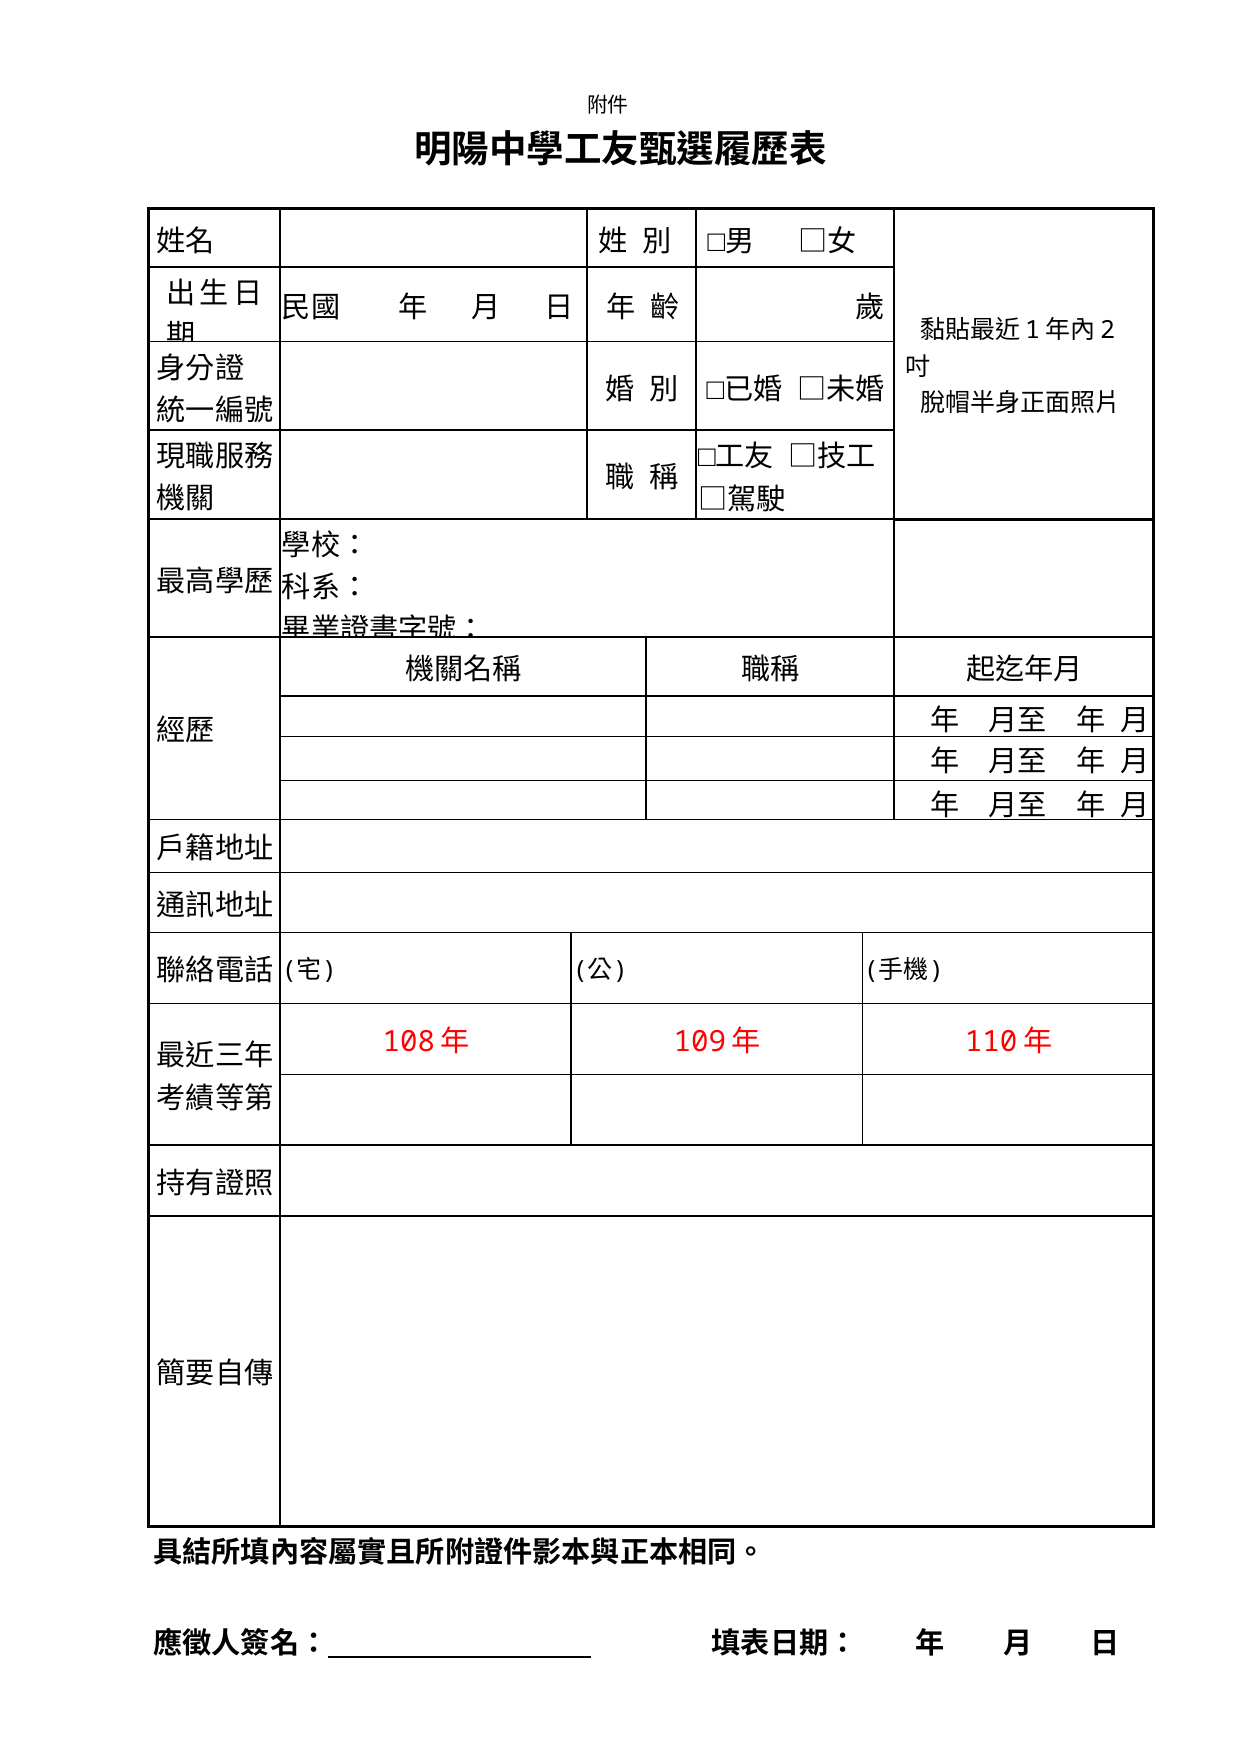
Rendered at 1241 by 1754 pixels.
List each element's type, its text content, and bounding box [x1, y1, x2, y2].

table_cell [281, 1217, 1152, 1257]
table_cell [281, 781, 645, 818]
table_cell [281, 1480, 1152, 1525]
table_cell 婚 別 [588, 342, 695, 429]
table_cell (公) [572, 933, 862, 1003]
table_cell 109年 [572, 1004, 862, 1073]
table_cell [572, 1075, 862, 1144]
table_cell (宅) [281, 933, 570, 1003]
table_header □男 □女 [697, 210, 893, 266]
table_cell 現職服務機關 [150, 431, 279, 518]
table_cell 最高學歷 [150, 520, 279, 636]
table_cell 歲 [697, 268, 893, 341]
table_header 姓名 [150, 210, 279, 266]
table_cell 簡要自傳 [150, 1217, 279, 1525]
table_cell [281, 342, 586, 429]
table_cell [895, 521, 1152, 636]
table_cell [281, 1303, 1152, 1348]
table_cell [281, 1436, 1152, 1480]
text 應徵人簽名： 填表日期： 年 月 日 [118, 1610, 1122, 1665]
table_cell 機關名稱 [281, 638, 645, 695]
table_cell 年 月至 年 月 [895, 737, 1152, 779]
table_cell [281, 1257, 1152, 1302]
table_header 黏貼最近1年內2吋 脫帽半身正面照片 [895, 210, 1152, 518]
table_cell [281, 1146, 1152, 1215]
table_cell 聯絡電話 [150, 933, 279, 1003]
table_header 姓 別 [588, 210, 695, 266]
table_cell 108年 [281, 1004, 570, 1073]
table_cell [647, 781, 893, 818]
table_cell [281, 873, 1152, 932]
table_cell 110年 [863, 1004, 1152, 1073]
table_cell 戶籍地址 [150, 820, 279, 872]
table_cell □已婚 □未婚 [697, 342, 893, 429]
table_cell [281, 1349, 1152, 1391]
table_cell [647, 737, 893, 779]
table_cell 身分證 統一編號 [150, 342, 279, 429]
table_cell 年 月至 年 月 [895, 697, 1152, 736]
table_cell 職稱 [647, 638, 893, 695]
table_cell [281, 697, 645, 736]
table_cell 通訊地址 [150, 873, 279, 932]
table_header [281, 210, 586, 266]
table_cell 年 齡 [588, 268, 695, 341]
table_cell 出生日期 [150, 268, 279, 341]
table_cell 最近三年 考績等第 [150, 1004, 279, 1144]
table_cell [281, 1075, 570, 1144]
table_cell □工友 □技工□駕駛 [697, 431, 893, 518]
table_cell 經歷 [150, 638, 279, 818]
table_cell 起迄年月 [895, 638, 1152, 695]
table_cell 年 月至 年 月 [895, 781, 1152, 818]
table_cell [281, 737, 645, 779]
table_cell 職 稱 [588, 431, 695, 518]
table_cell [647, 697, 893, 736]
table_cell [281, 1391, 1152, 1436]
table_cell 持有證照 [150, 1146, 279, 1215]
table_cell 民國 年 月 日 [281, 268, 586, 341]
text 具結所填內容屬實且所附證件影本與正本相同。 [118, 1528, 1122, 1571]
text 明陽中學工友甄選履歷表 [118, 119, 1122, 173]
table_cell [281, 431, 586, 518]
table_cell (手機) [863, 933, 1152, 1003]
table_cell [863, 1075, 1152, 1144]
table_cell [281, 820, 1152, 872]
table_cell 學校： 科系： 畢業證書字號： [281, 520, 893, 636]
